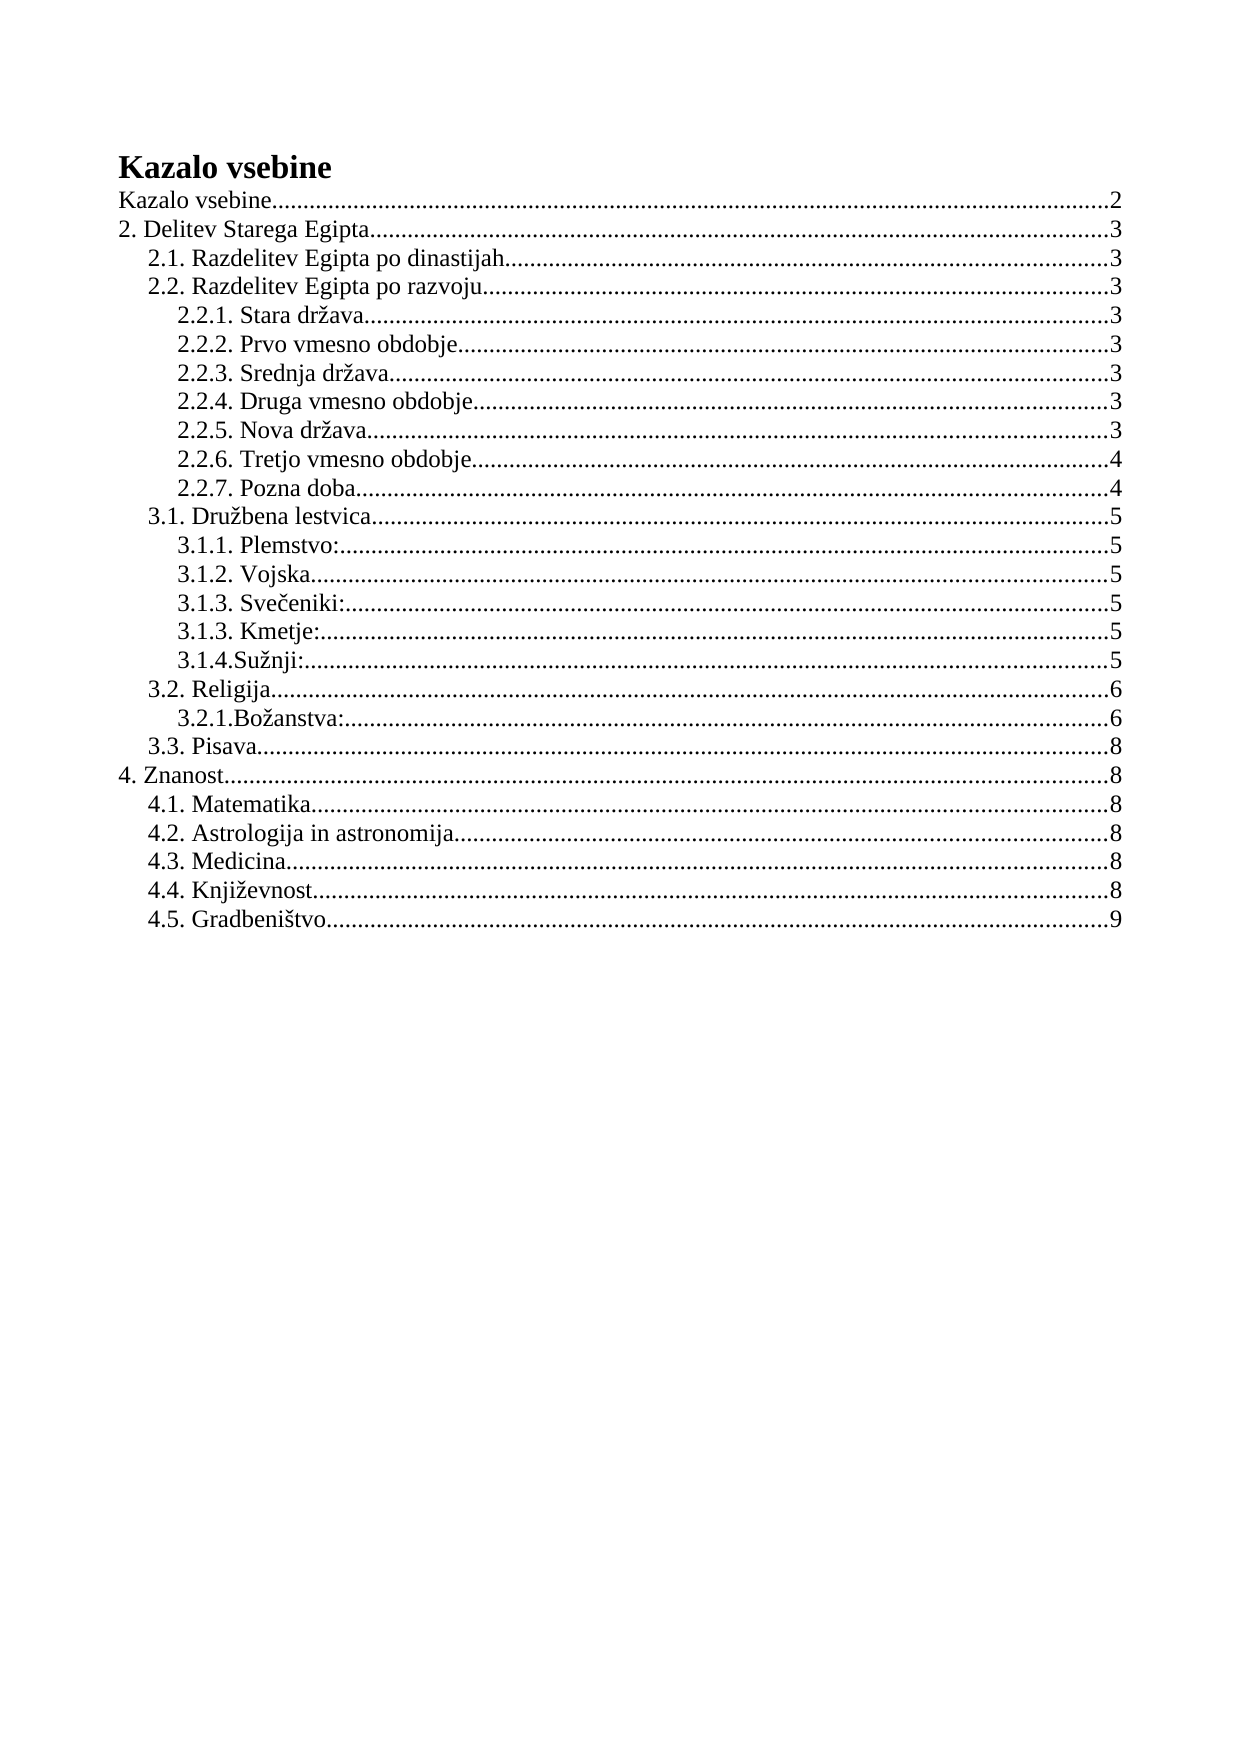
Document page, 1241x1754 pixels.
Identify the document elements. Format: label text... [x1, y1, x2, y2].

text 2.2. Razdelitev Egipta po razvoju 3 [148, 271, 1122, 300]
text 2.2.3. Srednja država 3 [177, 358, 1122, 386]
text 2.2.1. Stara država 3 [177, 300, 1122, 329]
text 2.2.7. Pozna doba 4 [177, 473, 1122, 501]
text 4.1. Matematika 8 [148, 789, 1122, 818]
text 3.1.3. Svečeniki: 5 [177, 588, 1122, 616]
text 2.2.4. Druga vmesno obdobje 3 [177, 386, 1122, 415]
text 3.1.4.Sužnji: 5 [177, 645, 1122, 674]
text Kazalo vsebine 2 [118, 185, 1122, 214]
text 3.1. Družbena lestvica 5 [148, 501, 1122, 530]
text 4.2. Astrologija in astronomija 8 [148, 818, 1122, 846]
text 3.1.1. Plemstvo: 5 [177, 530, 1122, 559]
text 3.2.1.Božanstva: 6 [177, 703, 1122, 731]
text 2. Delitev Starega Egipta 3 [118, 214, 1122, 243]
text 4.4. Književnost 8 [148, 875, 1122, 904]
text 4.5. Gradbeništvo 9 [148, 904, 1122, 933]
text 3.2. Religija 6 [148, 674, 1122, 703]
text 3.3. Pisava 8 [148, 731, 1122, 760]
text 3.1.3. Kmetje: 5 [177, 616, 1122, 645]
subtitle Kazalo vsebine [118, 147, 1122, 185]
text 2.2.5. Nova država 3 [177, 415, 1122, 444]
text 2.2.6. Tretjo vmesno obdobje 4 [177, 444, 1122, 473]
text 3.1.2. Vojska 5 [177, 559, 1122, 588]
text 4. Znanost 8 [118, 760, 1122, 789]
text 4.3. Medicina 8 [148, 846, 1122, 875]
text 2.2.2. Prvo vmesno obdobje 3 [177, 329, 1122, 358]
text 2.1. Razdelitev Egipta po dinastijah 3 [148, 243, 1122, 271]
